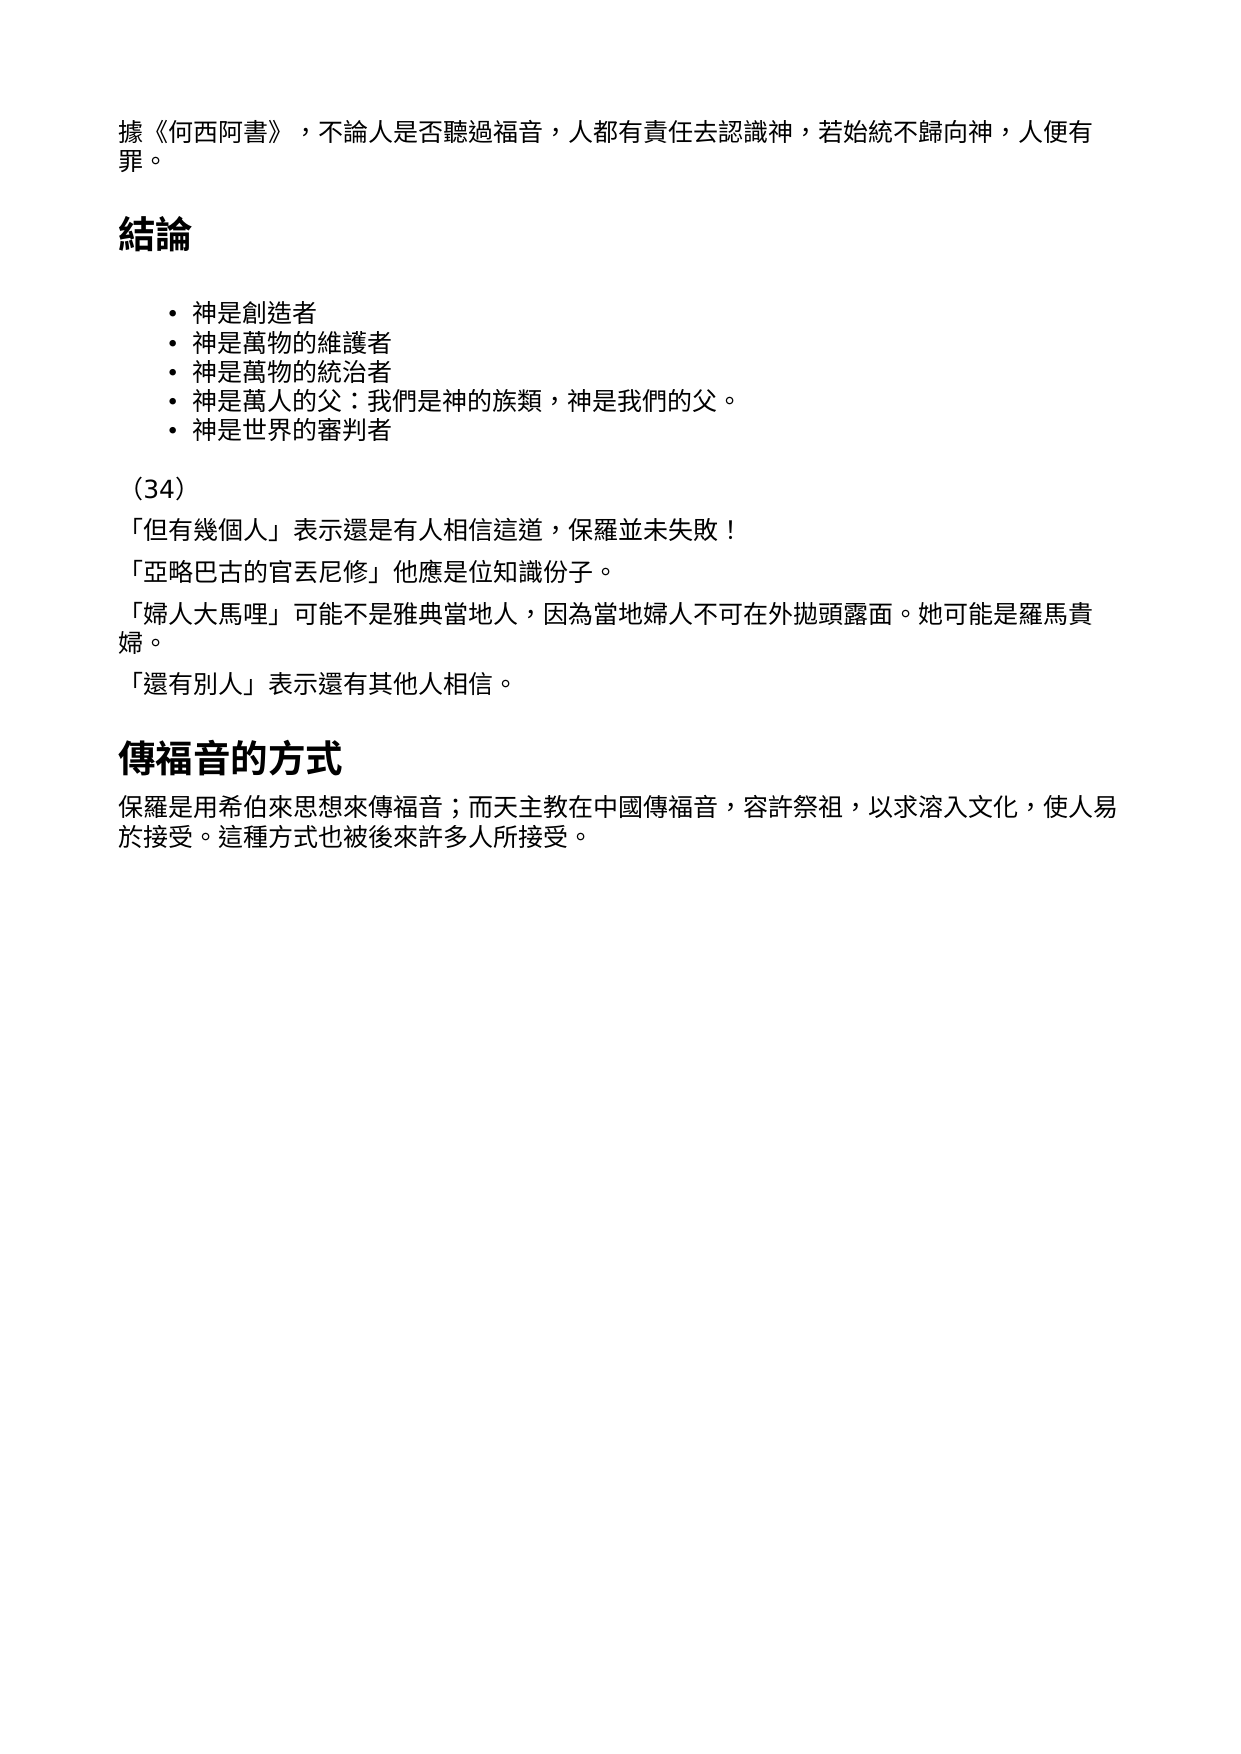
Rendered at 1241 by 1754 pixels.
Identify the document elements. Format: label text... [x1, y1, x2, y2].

text 「亞略巴古的官丟尼修」他應是位知識份子。 [118, 558, 1122, 587]
list 神是萬物的維護者 [177, 329, 1122, 358]
text 「婦人大馬哩」可能不是雅典當地人，因為當地婦人不可在外拋頭露面。她可能是羅馬貴婦。 [118, 600, 1122, 658]
text 保羅是用希伯來思想來傳福音；而天主教在中國傳福音，容許祭祖，以求溶入文化，使人易於接受。這種方式也被後來許多人所接受。 [118, 793, 1122, 852]
list 神是萬物的統治者 [177, 358, 1122, 387]
list 神是萬人的父：我們是神的族類，神是我們的父。 [177, 387, 1122, 416]
text 據《何西阿書》，不論人是否聽過福音，人都有責任去認識神，若始統不歸向神，人便有罪。 [118, 118, 1122, 176]
text 「但有幾個人」表示還是有人相信這道，保羅並未失敗！ [118, 517, 1122, 546]
text 「還有別人」表示還有其他人相信。 [118, 671, 1122, 700]
text （34） [118, 475, 1122, 504]
list 神是創造者 [177, 299, 1122, 329]
list 神是世界的審判者 [177, 416, 1122, 445]
subtitle 傳福音的方式 [118, 737, 1122, 781]
subtitle 結論 [118, 214, 1122, 258]
